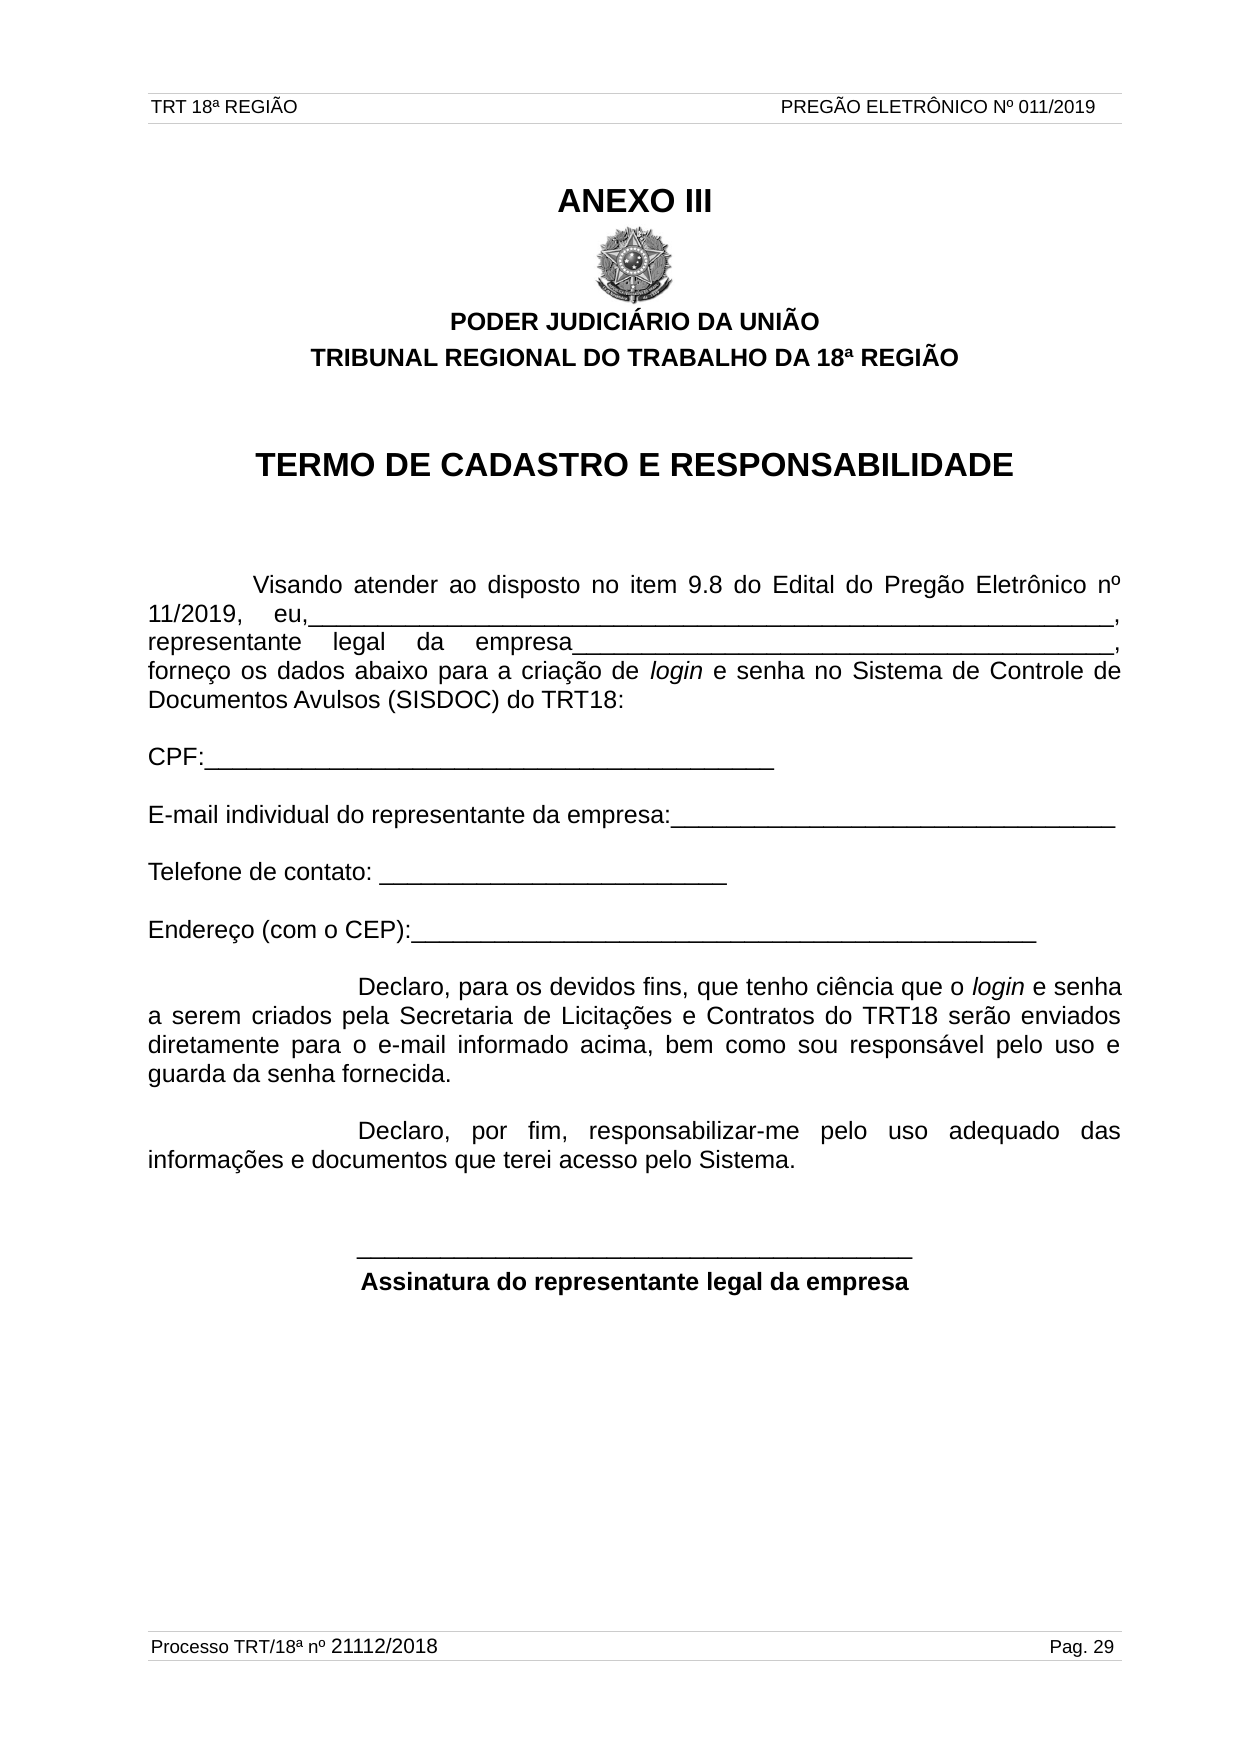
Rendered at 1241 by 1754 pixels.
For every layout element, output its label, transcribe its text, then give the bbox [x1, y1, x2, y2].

text Endereço (com o CEP):_____________________________________________ [148, 915, 1122, 944]
text PODER JUDICIÁRIO DA UNIÃO [148, 219, 1122, 336]
text Telefone de contato: _________________________ [148, 857, 1122, 886]
text ________________________________________ [148, 1231, 1122, 1260]
picture [582, 224, 684, 306]
text CPF:_________________________________________ [148, 742, 1122, 771]
text Visando atender ao disposto no item 9.8 do Edital do Pregão Eletrônico nº 11/2019, eu,__________________________________________________________, representante legal da empresa_______________________________________, forneço os dados abaixo para a criação de login e senha no Sistema de Controle de Documentos Avulsos (SISDOC) do TRT18: [148, 570, 1122, 714]
text E-mail individual do representante da empresa:________________________________ [148, 800, 1122, 829]
text ANEXO III [148, 181, 1122, 219]
text TERMO DE CADASTRO E RESPONSABILIDADE [148, 445, 1122, 484]
text Declaro, por fim, responsabilizar-me pelo uso adequado das informações e documentos que terei acesso pelo Sistema. [148, 1116, 1122, 1174]
text TRIBUNAL REGIONAL DO TRABALHO DA 18ª REGIÃO [148, 336, 1122, 371]
text Assinatura do representante legal da empresa [148, 1260, 1122, 1295]
text Declaro, para os devidos fins, que tenho ciência que o login e senha a serem criados pela Secretaria de Licitações e Contratos do TRT18 serão enviados diretamente para o e-mail informado acima, bem como sou responsável pelo uso e guarda da senha fornecida. [148, 972, 1122, 1087]
